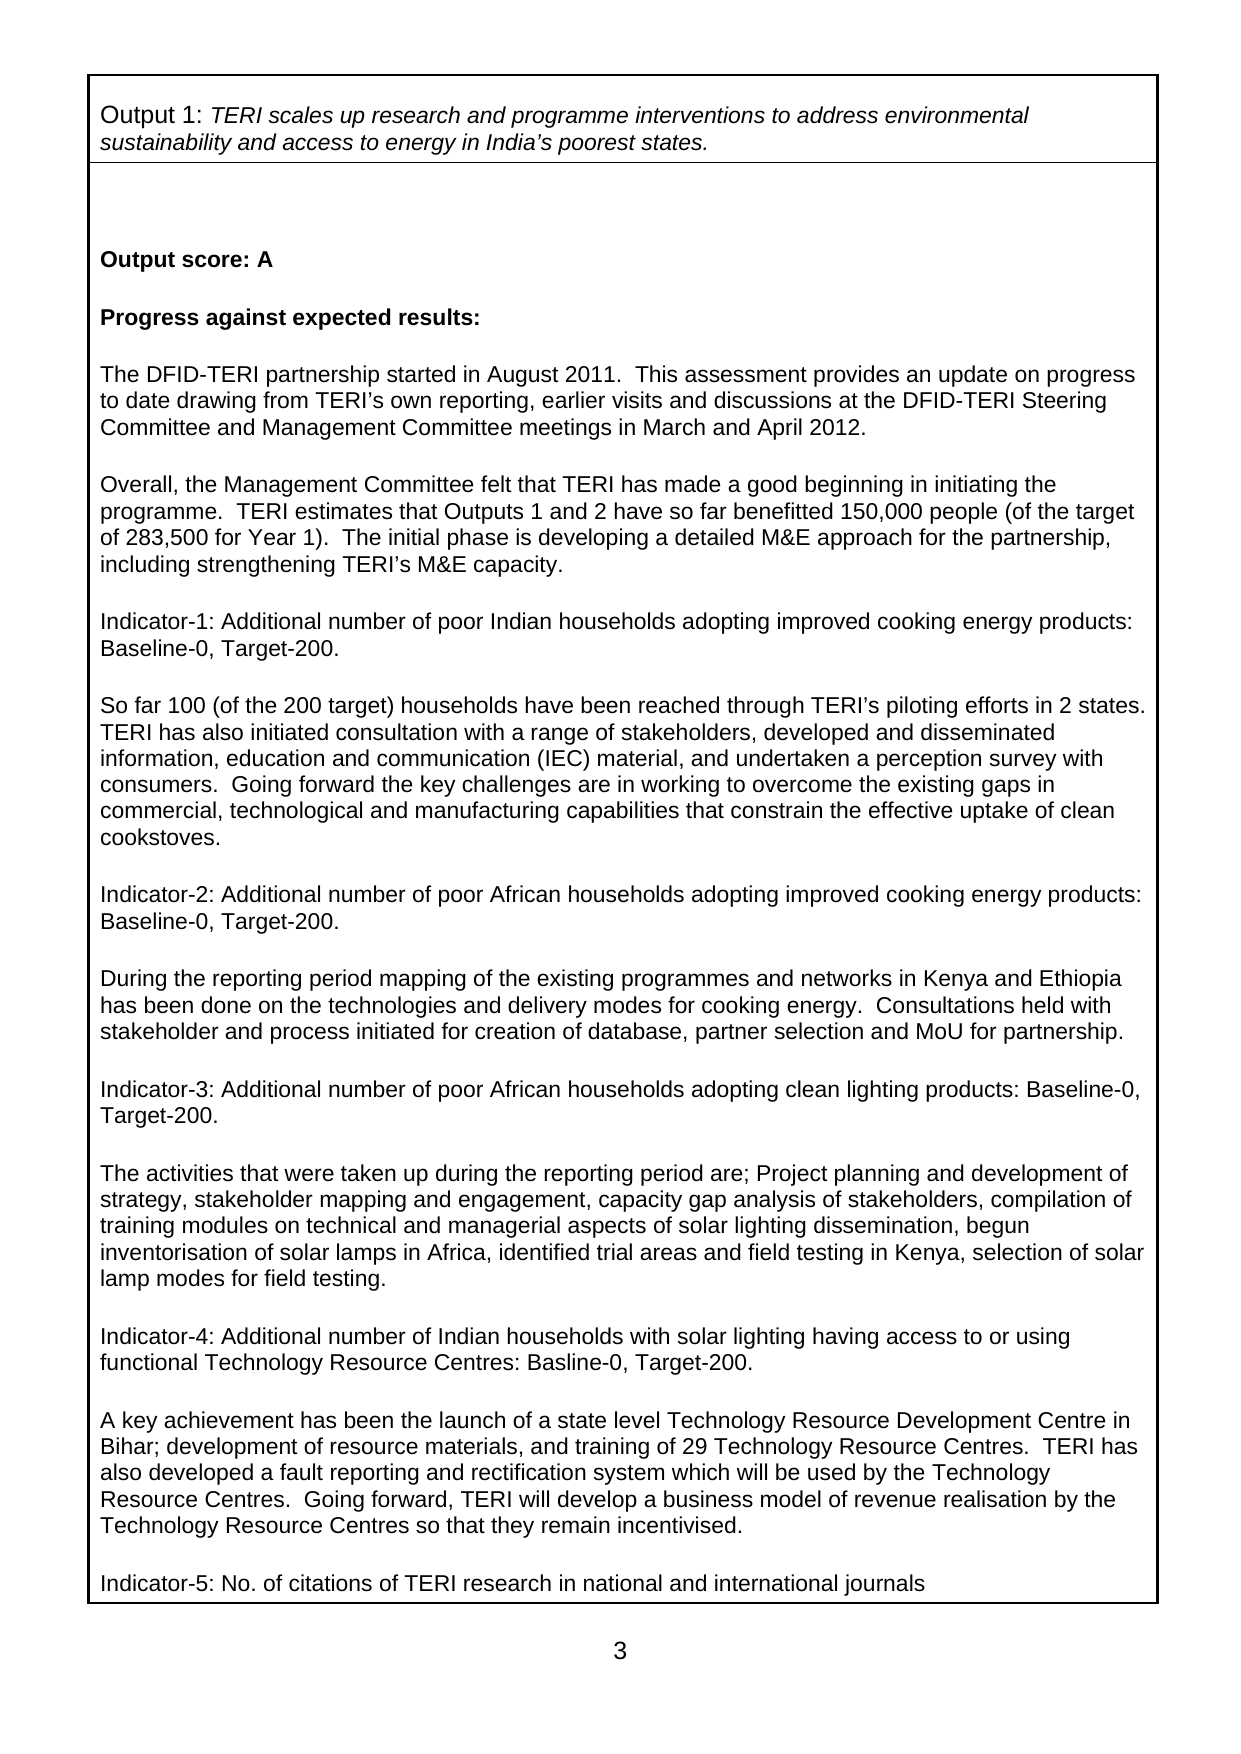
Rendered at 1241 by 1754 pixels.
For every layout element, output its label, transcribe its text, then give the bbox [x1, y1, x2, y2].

table_cell [90, 163, 1156, 221]
table_header Output 1: TERI scales up research and programme interventions to address environmental sustainability and access to energy in India’s poorest states. [90, 76, 1156, 162]
table_cell Output score: A Progress against expected results: The DFID-TERI partnership started in August 2011. This assessment provides an update on progress to date drawing from TERI’s own reporting, earlier visits and discussions at the DFID-TERI Steering Committee and Management Committee meetings in March and April 2012. Overall, the Management Committee felt that TERI has made a good beginning in initiating the programme. TERI estimates that Outputs 1 and 2 have so far benefitted 150,000 people (of the target of 283,500 for Year 1). The initial phase is developing a detailed M&E approach for the partnership, including strengthening TERI’s M&E capacity. Indicator-1: Additional number of poor Indian households adopting improved cooking energy products: Baseline-0, Target-200. So far 100 (of the 200 target) households have been reached through TERI’s piloting efforts in 2 states. TERI has also initiated consultation with a range of stakeholders, developed and disseminated information, education and communication (IEC) material, and undertaken a perception survey with consumers. Going forward the key challenges are in working to overcome the existing gaps in commercial, technological and manufacturing capabilities that constrain the effective uptake of clean cookstoves. Indicator-2: Additional number of poor African households adopting improved cooking energy products: Baseline-0, Target-200. During the reporting period mapping of the existing programmes and networks in Kenya and Ethiopia has been done on the technologies and delivery modes for cooking energy. Consultations held with stakeholder and process initiated for creation of database, partner selection and MoU for partnership. Indicator-3: Additional number of poor African households adopting clean lighting products: Baseline-0, Target-200. The activities that were taken up during the reporting period are; Project planning and development of strategy, stakeholder mapping and engagement, capacity gap analysis of stakeholders, compilation of training modules on technical and managerial aspects of solar lighting dissemination, begun inventorisation of solar lamps in Africa, identified trial areas and field testing in Kenya, selection of solar lamp modes for field testing. Indicator-4: Additional number of Indian households with solar lighting having access to or using functional Technology Resource Centres: Basline-0, Target-200. A key achievement has been the launch of a state level Technology Resource Development Centre in Bihar; development of resource materials, and training of 29 Technology Resource Centres. TERI has also developed a fault reporting and rectification system which will be used by the Technology Resource Centres. Going forward, TERI will develop a business model of revenue realisation by the Technology Resource Centres so that they remain incentivised. Indicator-5: No. of citations of TERI research in national and international journals [90, 221, 1156, 1602]
